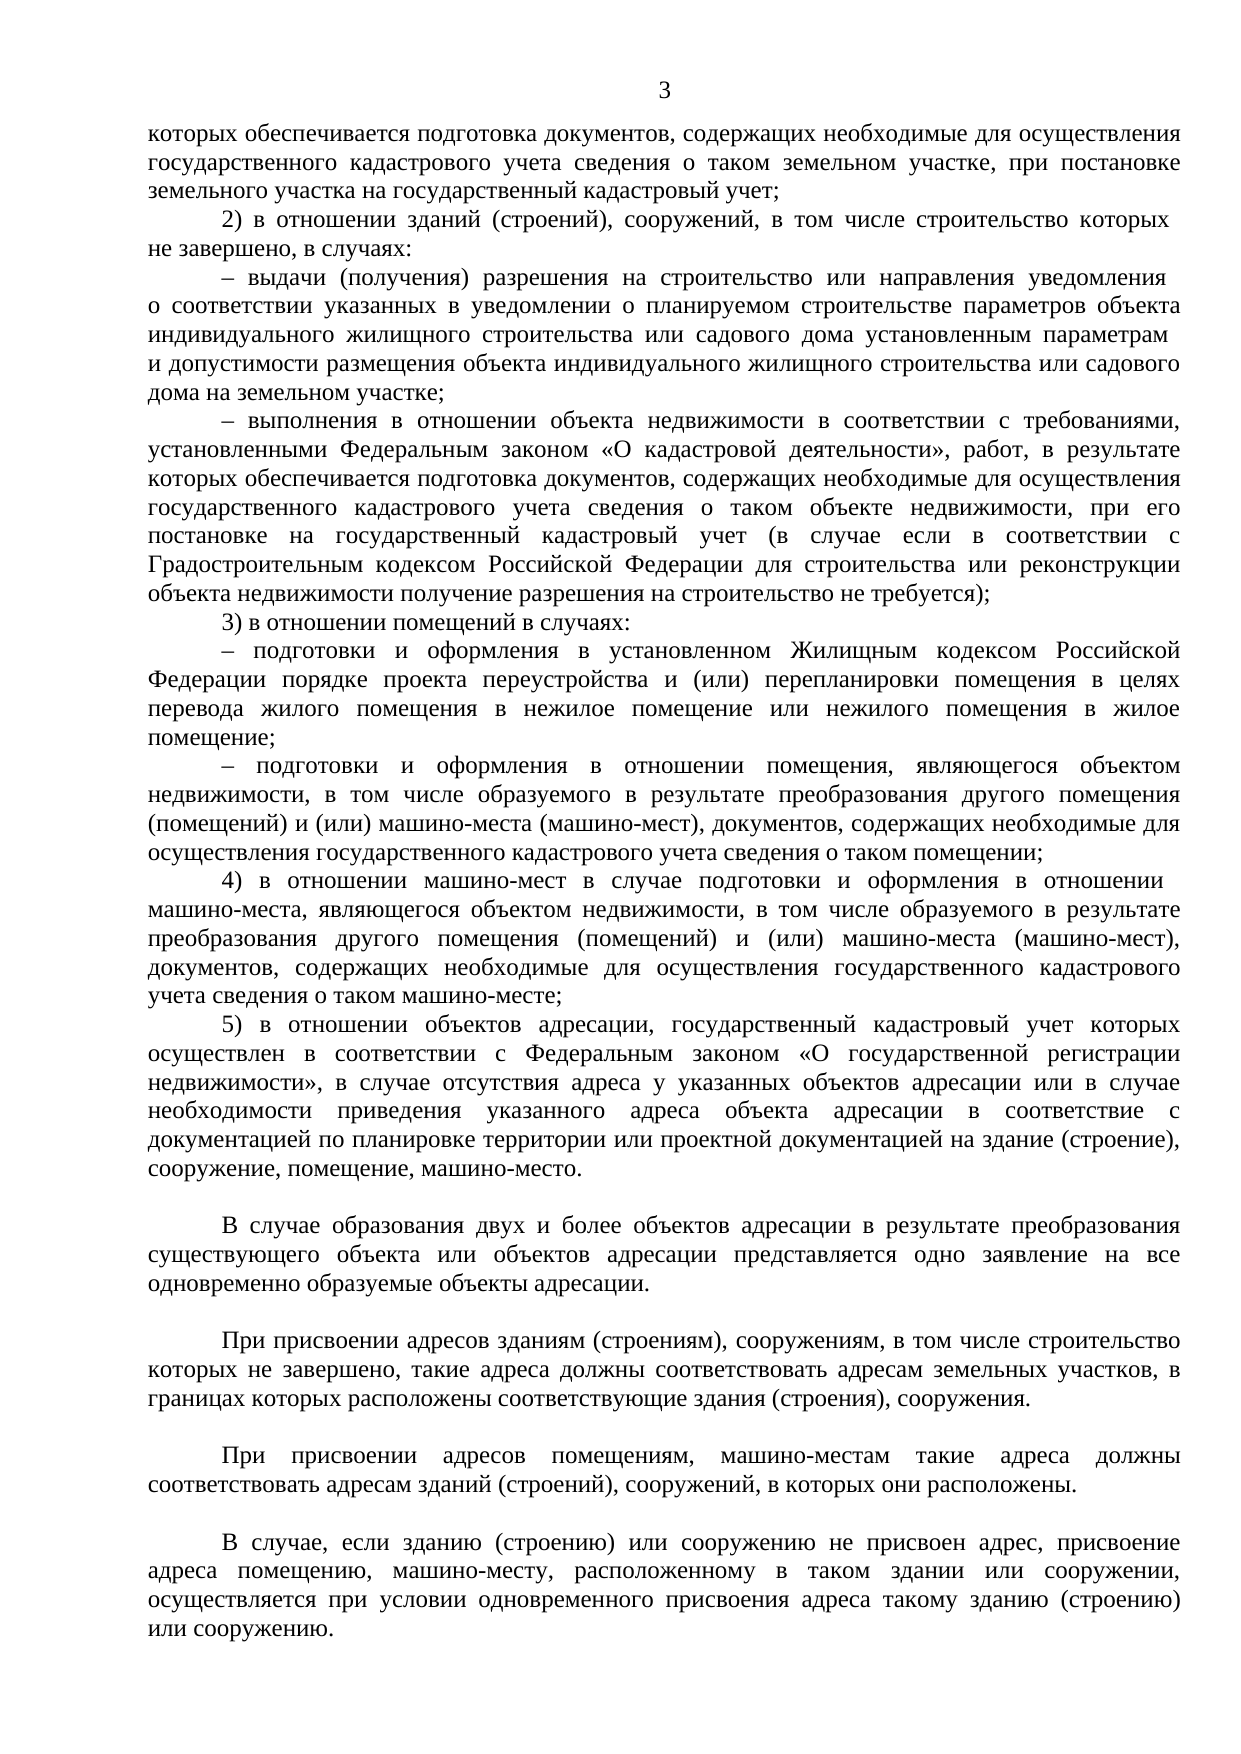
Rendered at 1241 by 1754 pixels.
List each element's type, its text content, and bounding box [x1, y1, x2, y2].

text которых обеспечивается подготовка документов, содержащих необходимые для осуществления государственного кадастрового учета сведения о таком земельном участке, при постановке земельного участка на государственный кадастровый учет; [148, 118, 1181, 204]
text 3) в отношении помещений в случаях: [148, 607, 1181, 636]
text 2) в отношении зданий (строений), сооружений, в том числе строительство которых не завершено, в случаях: [148, 204, 1181, 262]
text При присвоении адресов помещениям, машино-местам такие адреса должны соответствовать адресам зданий (строений), сооружений, в которых они расположены. [148, 1441, 1181, 1498]
text 4) в отношении машино-мест в случае подготовки и оформления в отношении машино-места, являющегося объектом недвижимости, в том числе образуемого в результате преобразования другого помещения (помещений) и (или) машино-места (машино-мест), документов, содержащих необходимые для осуществления государственного кадастрового учета сведения о таком машино-месте; [148, 866, 1181, 1009]
text – подготовки и оформления в отношении помещения, являющегося объектом недвижимости, в том числе образуемого в результате преобразования другого помещения (помещений) и (или) машино-места (машино-мест), документов, содержащих необходимые для осуществления государственного кадастрового учета сведения о таком помещении; [148, 751, 1181, 866]
text – выполнения в отношении объекта недвижимости в соответствии с требованиями, установленными Федеральным законом «О кадастровой деятельности», работ, в результате которых обеспечивается подготовка документов, содержащих необходимые для осуществления государственного кадастрового учета сведения о таком объекте недвижимости, при его постановке на государственный кадастровый учет (в случае если в соответствии с Градостроительным кодексом Российской Федерации для строительства или реконструкции объекта недвижимости получение разрешения на строительство не требуется); [148, 406, 1181, 607]
text 5) в отношении объектов адресации, государственный кадастровый учет которых осуществлен в соответствии с Федеральным законом «О государственной регистрации недвижимости», в случае отсутствия адреса у указанных объектов адресации или в случае необходимости приведения указанного адреса объекта адресации в соответствие с документацией по планировке территории или проектной документацией на здание (строение), сооружение, помещение, машино-место. [148, 1009, 1181, 1182]
text – подготовки и оформления в установленном Жилищным кодексом Российской Федерации порядке проекта переустройства и (или) перепланировки помещения в целях перевода жилого помещения в нежилое помещение или нежилого помещения в жилое помещение; [148, 636, 1181, 751]
text – выдачи (получения) разрешения на строительство или направления уведомления о соответствии указанных в уведомлении о планируемом строительстве параметров объекта индивидуального жилищного строительства или садового дома установленным параметрам и допустимости размещения объекта индивидуального жилищного строительства или садового дома на земельном участке; [148, 262, 1181, 406]
text В случае образования двух и более объектов адресации в результате преобразования существующего объекта или объектов адресации представляется одно заявление на все одновременно образуемые объекты адресации. [148, 1211, 1181, 1297]
text В случае, если зданию (строению) или сооружению не присвоен адрес, присвоение адреса помещению, машино-месту, расположенному в таком здании или сооружении, осуществляется при условии одновременного присвоения адреса такому зданию (строению) или сооружению. [148, 1527, 1181, 1642]
text При присвоении адресов зданиям (строениям), сооружениям, в том числе строительство которых не завершено, такие адреса должны соответствовать адресам земельных участков, в границах которых расположены соответствующие здания (строения), сооружения. [148, 1326, 1181, 1412]
